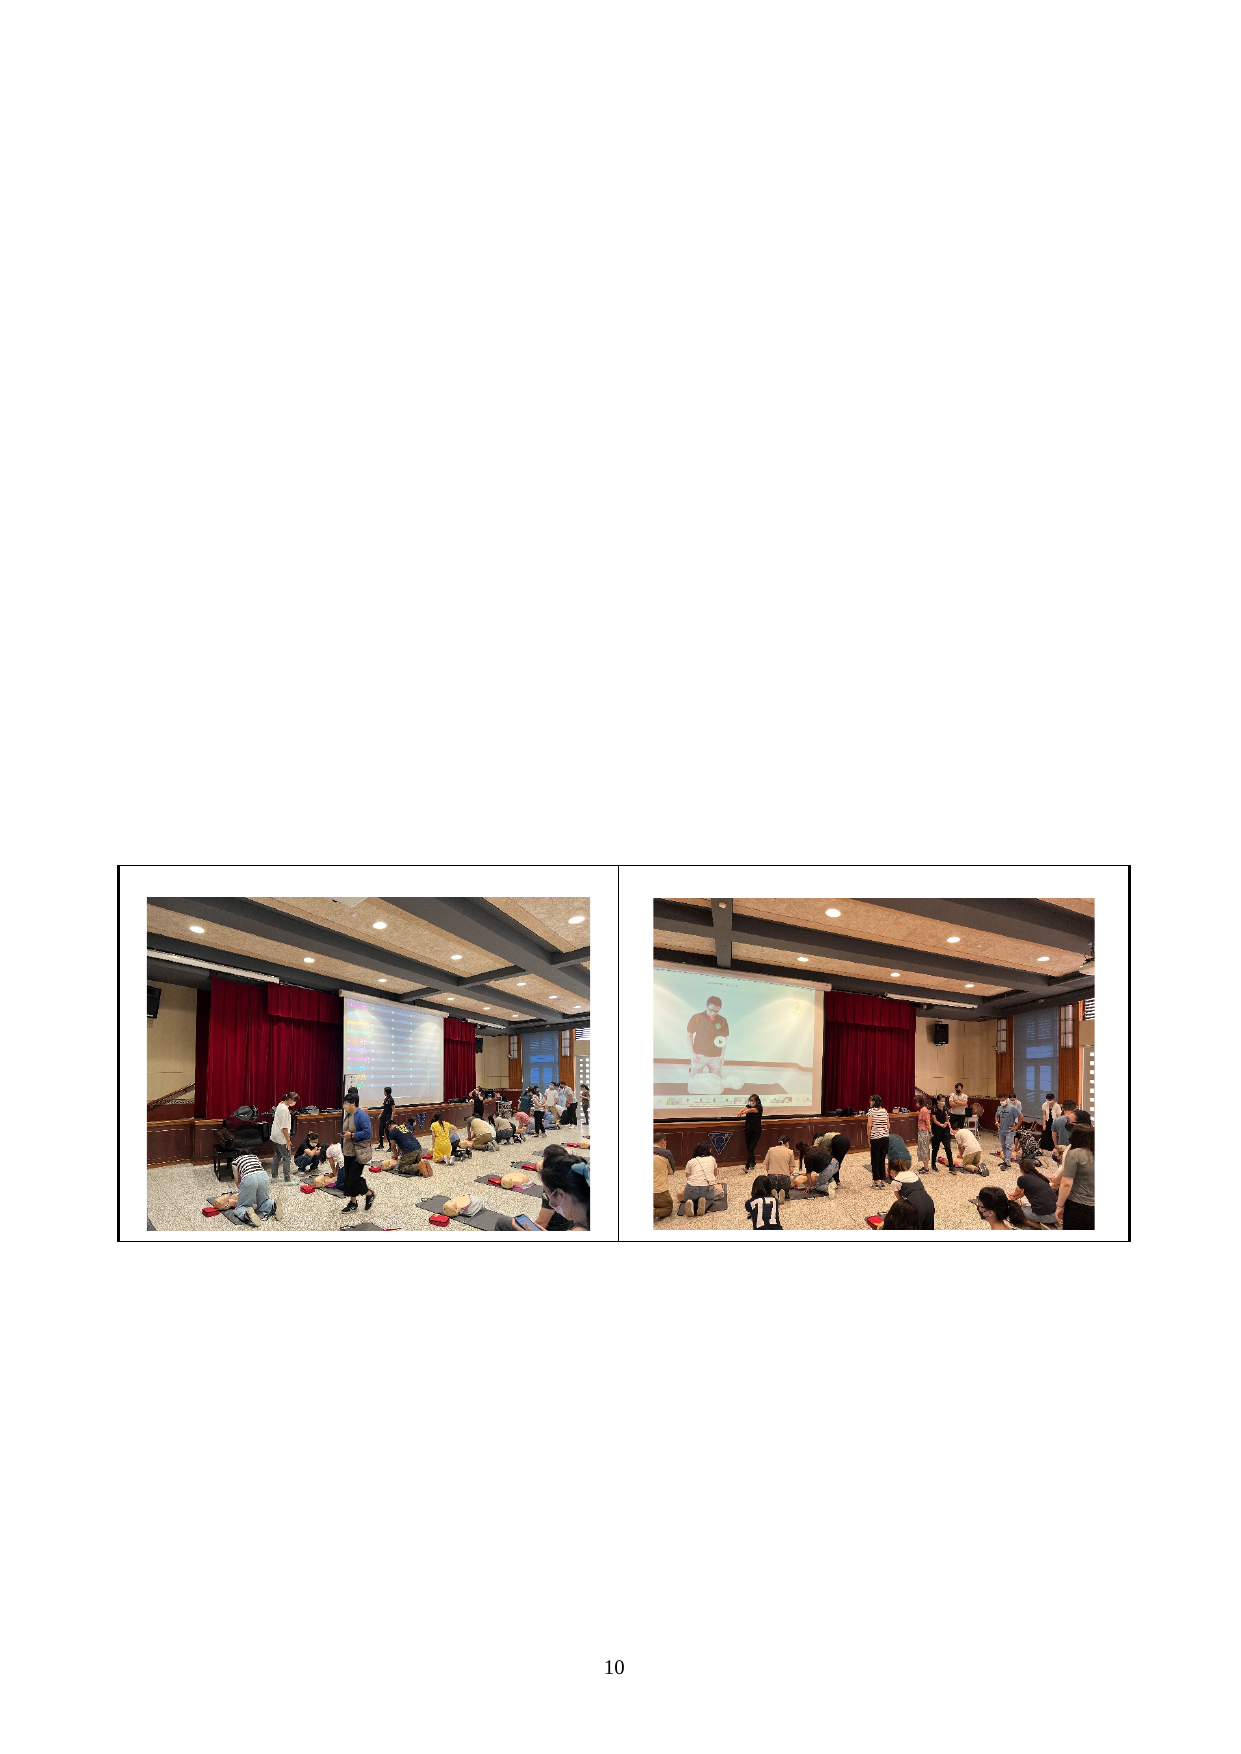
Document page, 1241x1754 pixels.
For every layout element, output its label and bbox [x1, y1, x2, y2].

table_cell [120, 866, 618, 1241]
table_cell [619, 866, 1128, 1241]
